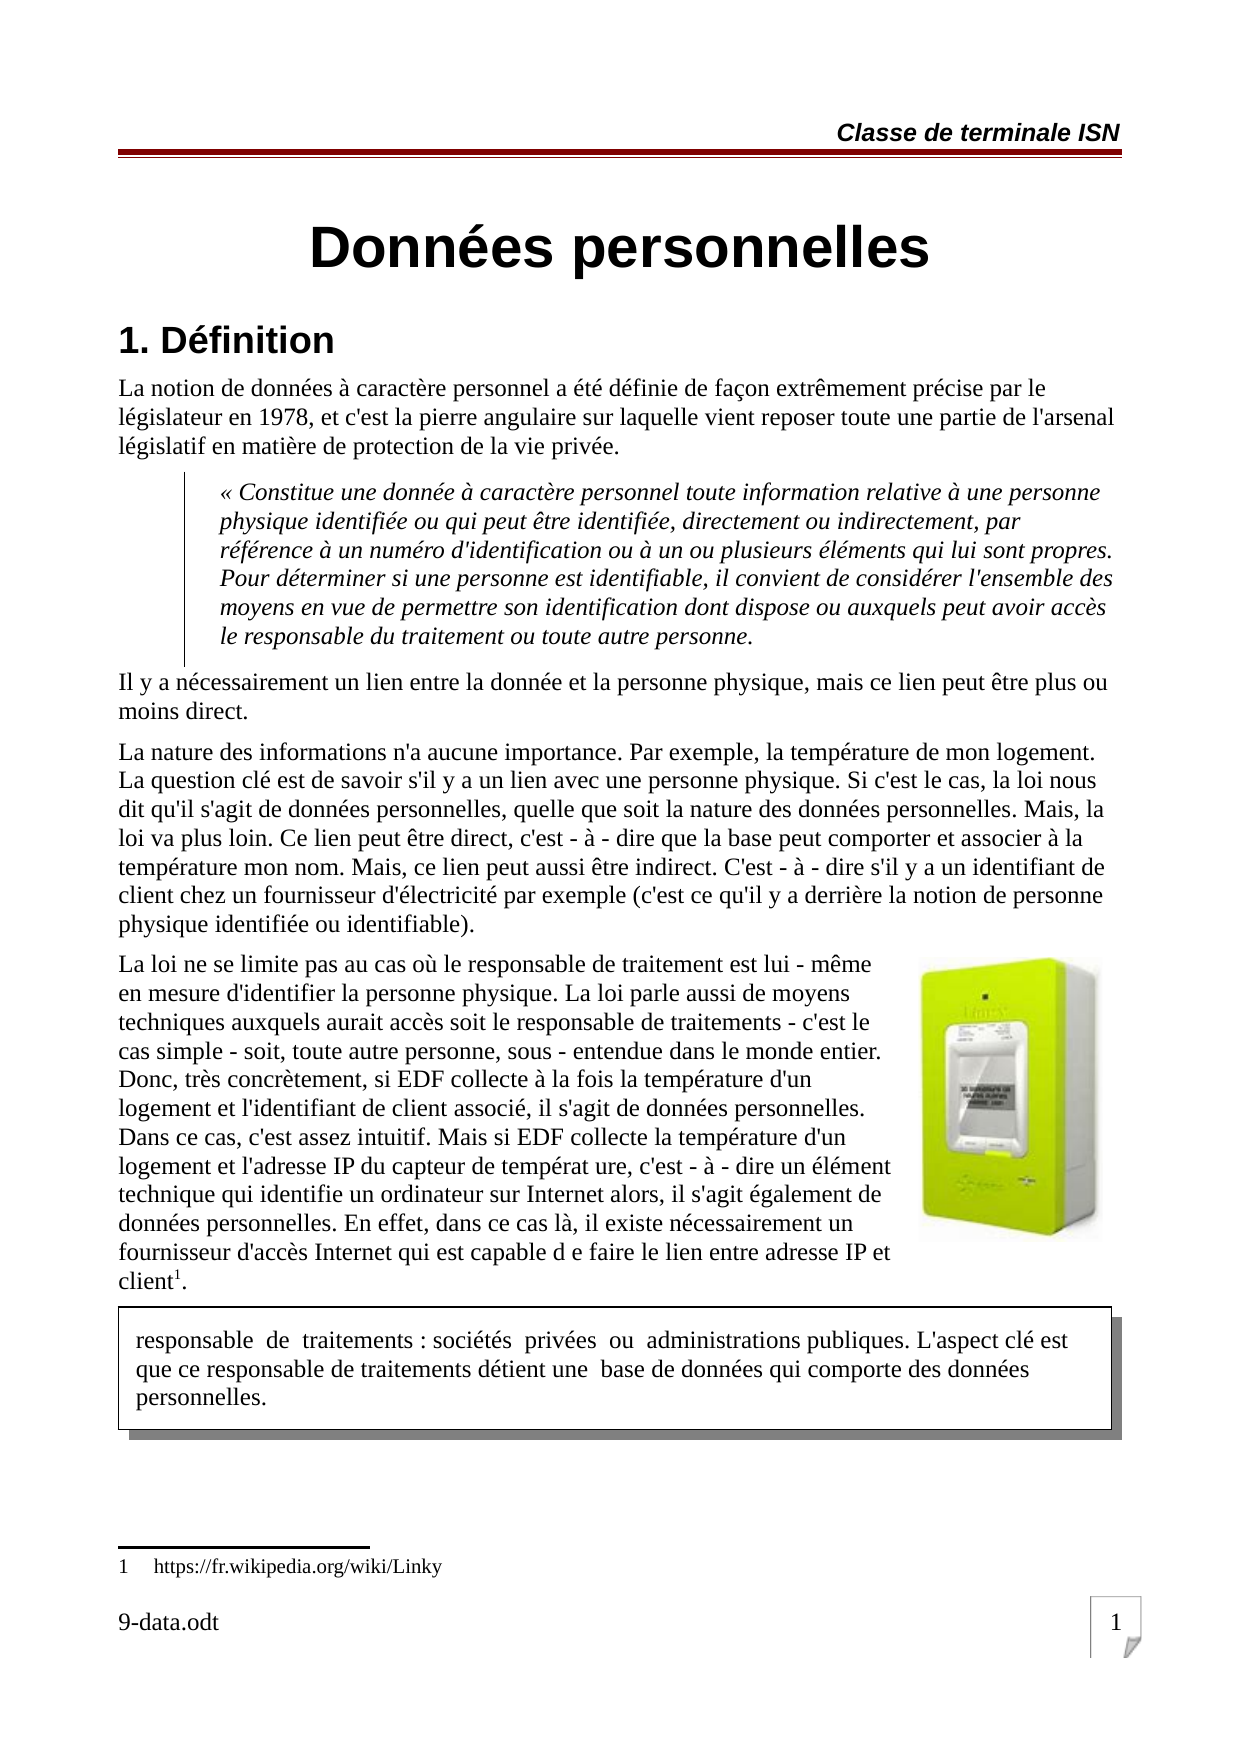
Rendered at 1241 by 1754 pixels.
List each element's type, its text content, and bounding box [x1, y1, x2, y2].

text Il y a nécessairement un lien entre la donnée et la personne physique, mais ce lien peut être plus ou moins direct. [118, 667, 1122, 725]
table_header responsable de traitements : sociétés privées ou administrations publiques. L'aspect clé est que ce responsable de traitements détient une base de données qui comporte des données personnelles. [119, 1308, 1111, 1429]
text La loi ne se limite pas au cas où le responsable de traitement est lui - même en mesure d'identifier la personne physique. La loi parle aussi de moyens techniques auxquels aurait accès soit le responsable de traitements - c'est le cas simple - soit, toute autre personne, sous - entendue dans le monde entier. Donc, très concrètement, si EDF collecte à la fois la température d'un logement et l'identifiant de client associé, il s'agit de données personnelles. Dans ce cas, c'est assez intuitif. Mais si EDF collecte la température d'un logement et l'adresse IP du capteur de températ ure, c'est - à - dire un élément technique qui identifie un ordinateur sur Internet alors, il s'agit également de données personnelles. En effet, dans ce cas là, il existe nécessairement un fournisseur d'accès Internet qui est capable d e faire le lien entre adresse IP et client. [118, 949, 1122, 1294]
text La notion de données à caractère personnel a été définie de façon extrêmement précise par le législateur en 1978, et c'est la pierre angulaire sur laquelle vient reposer toute une partie de l'arsenal législatif en matière de protection de la vie privée. [118, 373, 1122, 460]
picture [918, 957, 1103, 1242]
table_header « Constitue une donnée à caractère personnel toute information relative à une personne physique identifiée ou qui peut être identifiée, directement ou indirectement, par référence à un numéro d'identification ou à un ou plusieurs éléments qui lui sont propres. Pour déterminer si une personne est identifiable, il convient de considérer l'ensemble des moyens en vue de permettre son identification dont dispose ou auxquels peut avoir accès le responsable du traitement ou toute autre personne. [185, 472, 1123, 667]
text https://fr.wikipedia.org/wiki/Linky [118, 1553, 1122, 1578]
text La nature des informations n'a aucune importance. Par exemple, la température de mon logement. La question clé est de savoir s'il y a un lien avec une personne physique. Si c'est le cas, la loi nous dit qu'il s'agit de données personnelles, quelle que soit la nature des données personnelles. Mais, la loi va plus loin. Ce lien peut être direct, c'est - à - dire que la base peut comporter et associer à la température mon nom. Mais, ce lien peut aussi être indirect. C'est - à - dire s'il y a un identifiant de client chez un fournisseur d'électricité par exemple (c'est ce qu'il y a derrière la notion de personne physique identifiée ou identifiable). [118, 737, 1122, 938]
subtitle 1. Définition [118, 317, 1122, 361]
title Données personnelles [118, 213, 1122, 280]
